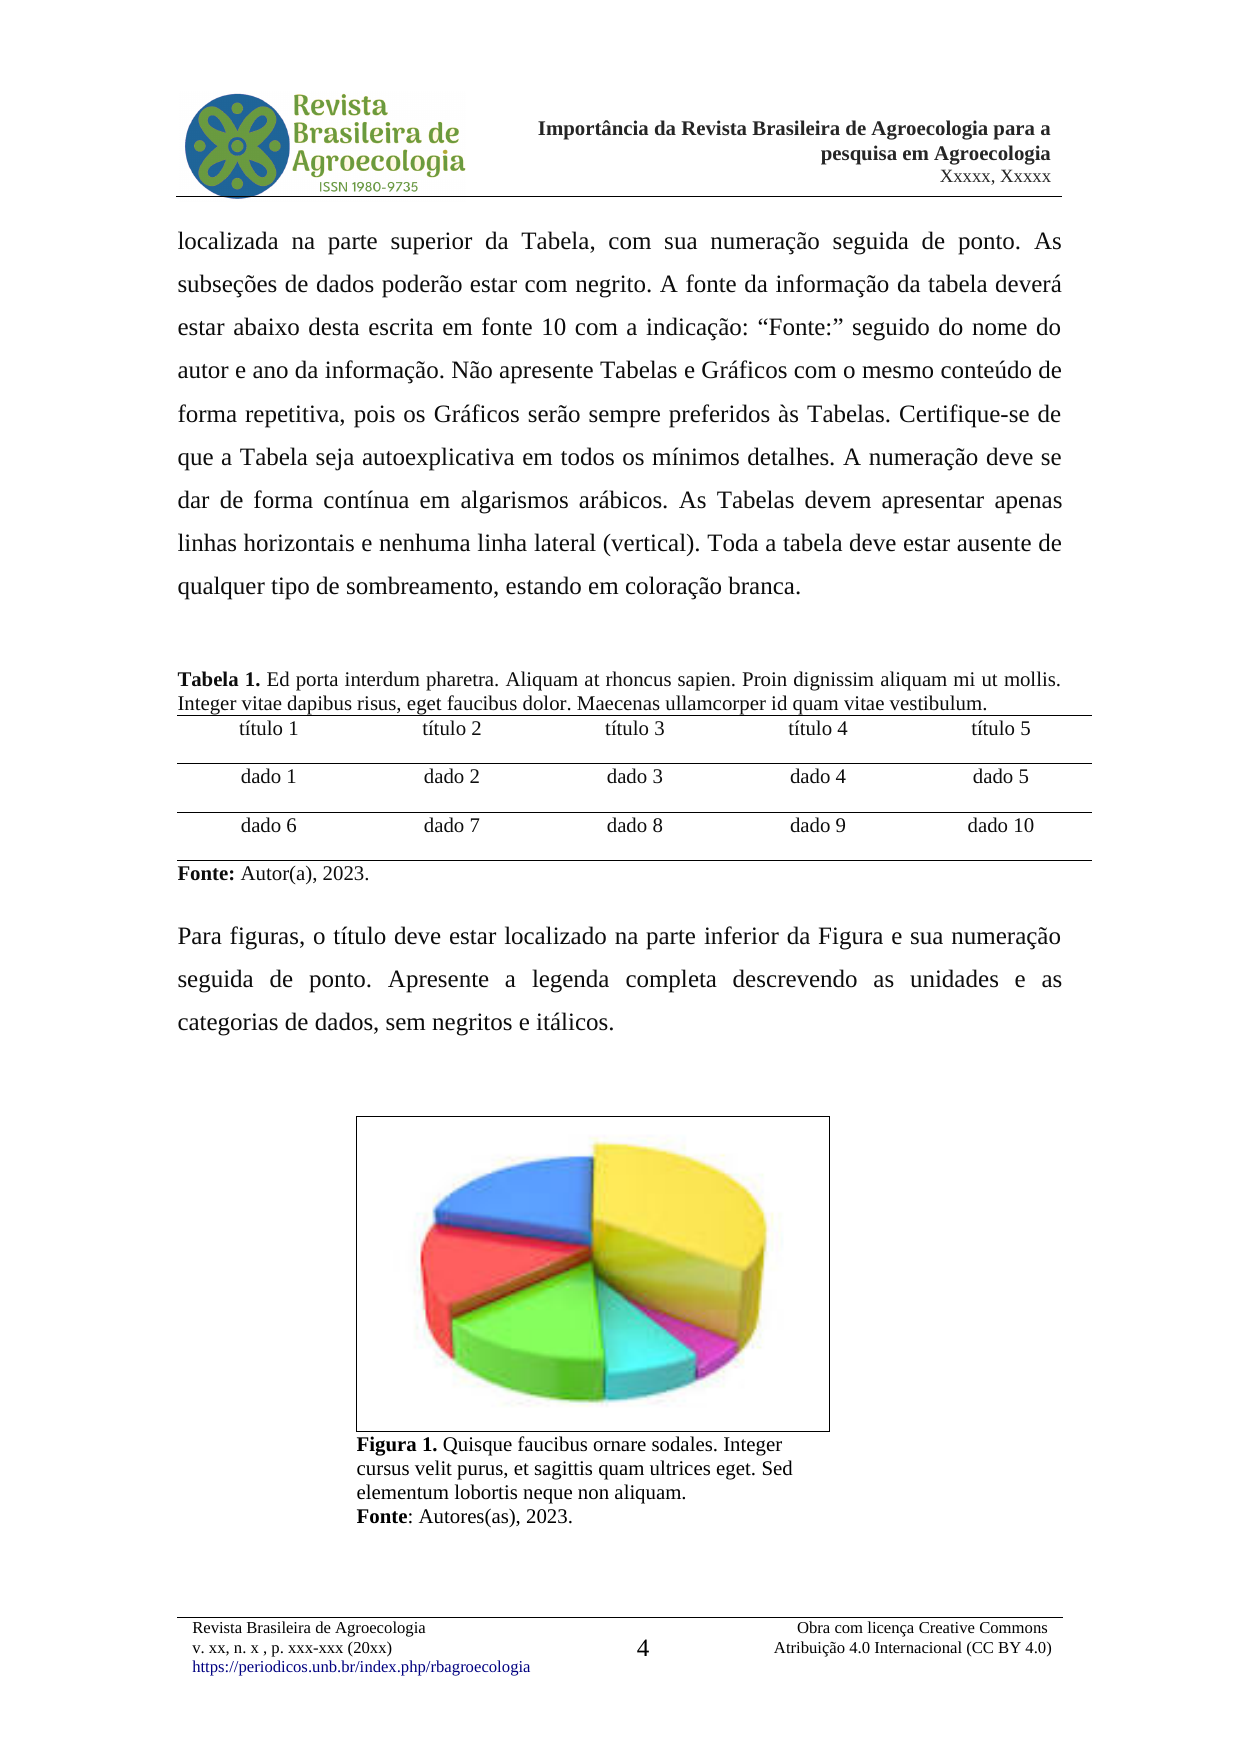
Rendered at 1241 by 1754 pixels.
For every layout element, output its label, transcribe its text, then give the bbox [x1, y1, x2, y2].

text Figura 1. Quisque faucibus ornare sodales. Integer cursus velit purus, et sagittis quam ultrices eget. Sed elementum lobortis neque non aliquam. Fonte: Autores(as), 2023. [356, 1432, 829, 1528]
table_cell dado 6 [177, 813, 360, 860]
table_cell dado 4 [726, 764, 909, 812]
table_cell dado 9 [726, 813, 909, 860]
text localizada na parte superior da Tabela, com sua numeração seguida de ponto. As subseções de dados poderão estar com negrito. A fonte da informação da tabela deverá estar abaixo desta escrita em fonte 10 com a indicação: “Fonte:” seguido do nome do autor e ano da informação. Não apresente Tabelas e Gráficos com o mesmo conteúdo de forma repetitiva, pois os Gráficos serão sempre preferidos às Tabelas. Certifique-se de que a Tabela seja autoexplicativa em todos os mínimos detalhes. A numeração deve se dar de forma contínua em algarismos arábicos. As Tabelas devem apresentar apenas linhas horizontais e nenhuma linha lateral (vertical). Toda a tabela deve estar ausente de qualquer tipo de sombreamento, estando em coloração branca. [177, 226, 1063, 600]
picture [178, 91, 467, 196]
table_cell dado 7 [360, 813, 543, 860]
table_header título 1 [177, 716, 360, 763]
text Para figuras, o título deve estar localizado na parte inferior da Figura e sua numeração seguida de ponto. Apresente a legenda completa descrevendo as unidades e as categorias de dados, sem negritos e itálicos. [177, 921, 1063, 1036]
table_header título 5 [909, 716, 1092, 763]
table_cell dado 10 [909, 813, 1092, 860]
table_cell dado 5 [909, 764, 1092, 812]
table_header título 4 [726, 716, 909, 763]
text Tabela 1. Ed porta interdum pharetra. Aliquam at rhoncus sapien. Proin dignissim aliquam mi ut mollis. Integer vitae dapibus risus, eget faucibus dolor. Maecenas ullamcorper id quam vitae vestibulum. [177, 667, 1063, 715]
table_cell dado 8 [543, 813, 726, 860]
picture [357, 1117, 829, 1431]
table_header título 2 [360, 716, 543, 763]
table_cell dado 1 [177, 764, 360, 812]
table_cell dado 2 [360, 764, 543, 812]
table_header título 3 [543, 716, 726, 763]
table_cell dado 3 [543, 764, 726, 812]
text Fonte: Autor(a), 2023. [177, 861, 1063, 885]
picture [178, 197, 467, 202]
